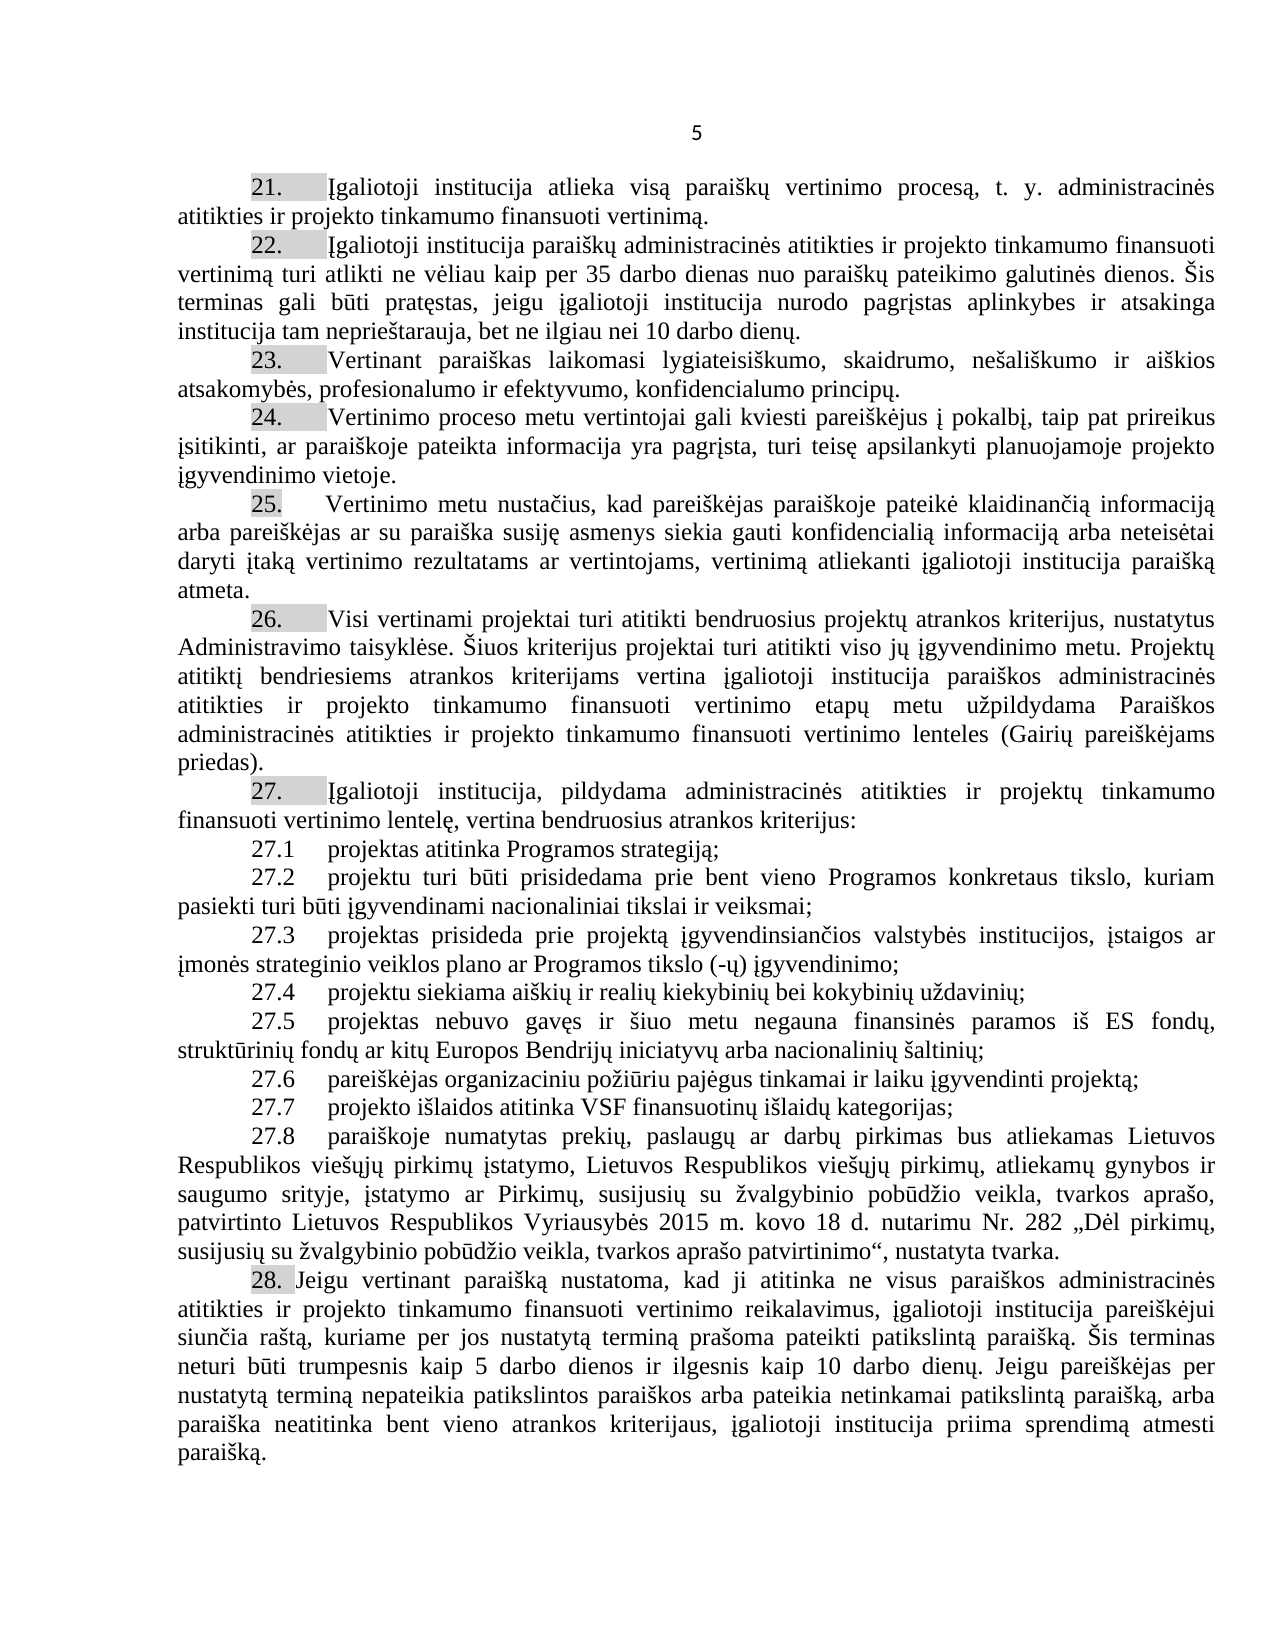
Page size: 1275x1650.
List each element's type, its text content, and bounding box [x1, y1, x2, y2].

text 27.2 projektu turi būti prisidedama prie bent vieno Programos konkretaus tikslo, kuriam pasiekti turi būti įgyvendinami nacionaliniai tikslai ir veiksmai; [177, 862, 1216, 920]
text 27.3 projektas prisideda prie projektą įgyvendinsiančios valstybės institucijos, įstaigos ar įmonės strateginio veiklos plano ar Programos tikslo (-ų) įgyvendinimo; [177, 920, 1216, 977]
text 27.7 projekto išlaidos atitinka VSF finansuotinų išlaidų kategorijas; [177, 1092, 1216, 1121]
text 22. Įgaliotoji institucija paraiškų administracinės atitikties ir projekto tinkamumo finansuoti vertinimą turi atlikti ne vėliau kaip per 35 darbo dienas nuo paraiškų pateikimo galutinės dienos. Šis terminas gali būti pratęstas, jeigu įgaliotoji institucija nurodo pagrįstas aplinkybes ir atsakinga institucija tam neprieštarauja, bet ne ilgiau nei 10 darbo dienų. [177, 230, 1216, 345]
text 23. Vertinant paraiškas laikomasi lygiateisiškumo, skaidrumo, nešališkumo ir aiškios atsakomybės, profesionalumo ir efektyvumo, konfidencialumo principų. [177, 345, 1216, 402]
text 26. Visi vertinami projektai turi atitikti bendruosius projektų atrankos kriterijus, nustatytus Administravimo taisyklėse. Šiuos kriterijus projektai turi atitikti viso jų įgyvendinimo metu. Projektų atitiktį bendriesiems atrankos kriterijams vertina įgaliotoji institucija paraiškos administracinės atitikties ir projekto tinkamumo finansuoti vertinimo etapų metu užpildydama Paraiškos administracinės atitikties ir projekto tinkamumo finansuoti vertinimo lenteles (Gairių pareiškėjams priedas). [177, 604, 1216, 776]
text 27.8 paraiškoje numatytas prekių, paslaugų ar darbų pirkimas bus atliekamas Lietuvos Respublikos viešųjų pirkimų įstatymo, Lietuvos Respublikos viešųjų pirkimų, atliekamų gynybos ir saugumo srityje, įstatymo ar Pirkimų, susijusių su žvalgybinio pobūdžio veikla, tvarkos aprašo, patvirtinto Lietuvos Respublikos Vyriausybės 2015 m. kovo 18 d. nutarimu Nr. 282 „Dėl pirkimų, susijusių su žvalgybinio pobūdžio veikla, tvarkos aprašo patvirtinimo“, nustatyta tvarka. [177, 1121, 1216, 1265]
text 27.1 projektas atitinka Programos strategiją; [177, 834, 1216, 862]
text 27. Įgaliotoji institucija, pildydama administracinės atitikties ir projektų tinkamumo finansuoti vertinimo lentelę, vertina bendruosius atrankos kriterijus: [177, 776, 1216, 834]
text 25. Vertinimo metu nustačius, kad pareiškėjas paraiškoje pateikė klaidinančią informaciją arba pareiškėjas ar su paraiška susiję asmenys siekia gauti konfidencialią informaciją arba neteisėtai daryti įtaką vertinimo rezultatams ar vertintojams, vertinimą atliekanti įgaliotoji institucija paraišką atmeta. [177, 489, 1216, 604]
text 27.4 projektu siekiama aiškių ir realių kiekybinių bei kokybinių uždavinių; [177, 977, 1216, 1006]
text 27.6 pareiškėjas organizaciniu požiūriu pajėgus tinkamai ir laiku įgyvendinti projektą; [177, 1064, 1216, 1092]
text 27.5 projektas nebuvo gavęs ir šiuo metu negauna finansinės paramos iš ES fondų, struktūrinių fondų ar kitų Europos Bendrijų iniciatyvų arba nacionalinių šaltinių; [177, 1006, 1216, 1064]
text 24. Vertinimo proceso metu vertintojai gali kviesti pareiškėjus į pokalbį, taip pat prireikus įsitikinti, ar paraiškoje pateikta informacija yra pagrįsta, turi teisę apsilankyti planuojamoje projekto įgyvendinimo vietoje. [177, 402, 1216, 489]
text 28. Jeigu vertinant paraišką nustatoma, kad ji atitinka ne visus paraiškos administracinės atitikties ir projekto tinkamumo finansuoti vertinimo reikalavimus, įgaliotoji institucija pareiškėjui siunčia raštą, kuriame per jos nustatytą terminą prašoma pateikti patikslintą paraišką. Šis terminas neturi būti trumpesnis kaip 5 darbo dienos ir ilgesnis kaip 10 darbo dienų. Jeigu pareiškėjas per nustatytą terminą nepateikia patikslintos paraiškos arba pateikia netinkamai patikslintą paraišką, arba paraiška neatitinka bent vieno atrankos kriterijaus, įgaliotoji institucija priima sprendimą atmesti paraišką. [177, 1265, 1216, 1466]
text 21. Įgaliotoji institucija atlieka visą paraiškų vertinimo procesą, t. y. administracinės atitikties ir projekto tinkamumo finansuoti vertinimą. [177, 172, 1216, 230]
